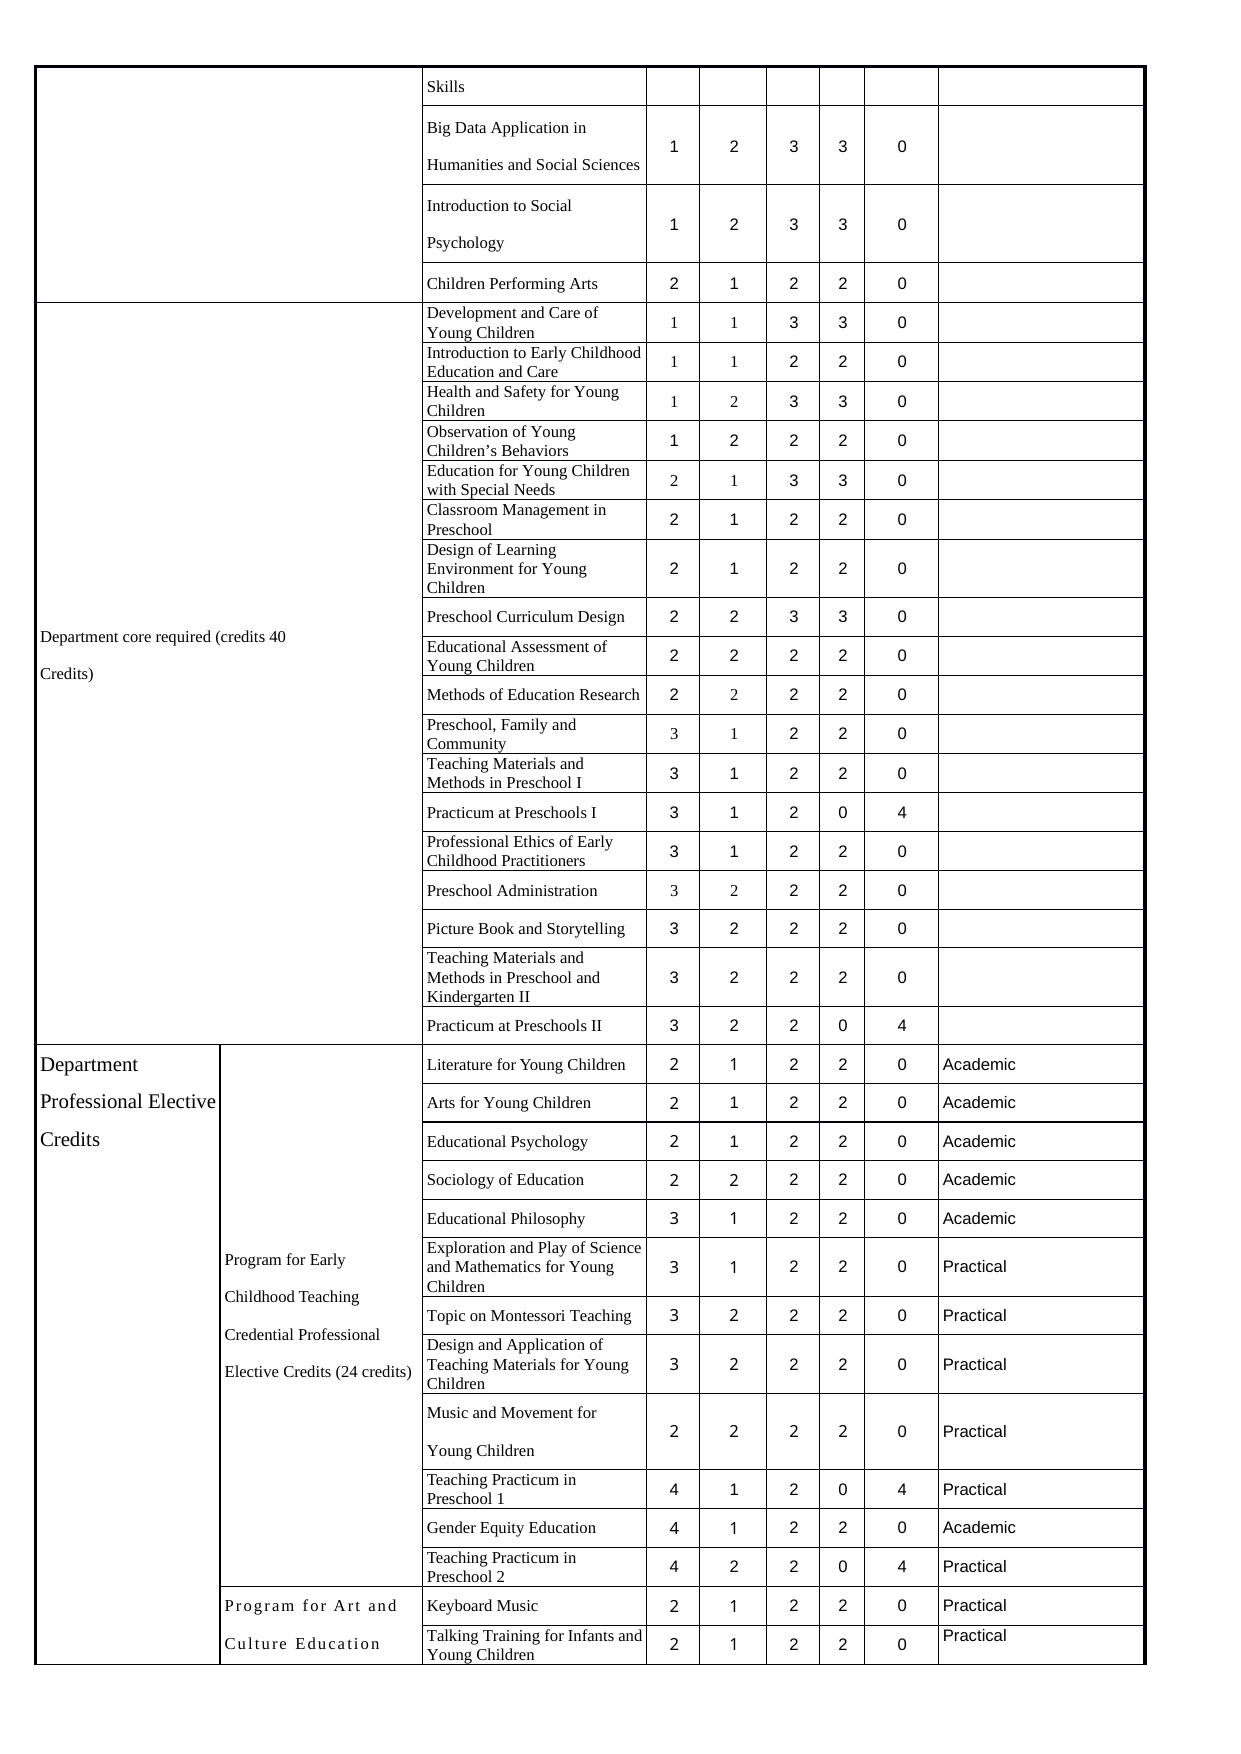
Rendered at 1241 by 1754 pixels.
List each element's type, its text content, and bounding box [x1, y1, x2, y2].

table_header [820, 68, 864, 105]
table_cell 1 [700, 461, 766, 499]
table_cell 2 [767, 1123, 819, 1160]
table_cell 2 [700, 910, 766, 947]
table_cell Keyboard Music [423, 1587, 646, 1624]
table_cell Teaching Practicum in Preschool 1 [423, 1470, 646, 1508]
table_cell 3 [647, 910, 699, 947]
table_cell 2 [820, 500, 864, 538]
table_cell 3 [647, 1007, 699, 1044]
table_cell 2 [700, 637, 766, 675]
table_cell 2 [767, 1200, 819, 1237]
table_cell 2 [647, 1587, 699, 1624]
table_cell 1 [700, 1084, 766, 1121]
table_cell 2 [767, 500, 819, 538]
table_cell 2 [647, 540, 699, 597]
table_cell 2 [767, 637, 819, 675]
table_cell 0 [865, 343, 938, 381]
table_cell 0 [865, 910, 938, 947]
table_cell 2 [820, 715, 864, 753]
table_cell 2 [767, 540, 819, 597]
table_cell 2 [820, 343, 864, 381]
table_cell [939, 676, 1143, 713]
table_cell Professional Ethics of Early Childhood Practitioners [423, 832, 646, 870]
table_cell 2 [647, 461, 699, 499]
table_cell 2 [647, 500, 699, 538]
table_cell 3 [647, 1200, 699, 1237]
table_cell 0 [865, 754, 938, 792]
table_cell [939, 106, 1143, 183]
table_cell [939, 303, 1143, 342]
table_header [37, 68, 422, 302]
table_cell 1 [700, 540, 766, 597]
table_cell 0 [865, 948, 938, 1006]
table_cell 1 [700, 1123, 766, 1160]
table_cell [939, 185, 1143, 262]
table_cell Talking Training for Infants and Young Children [423, 1626, 646, 1664]
table_cell 4 [865, 1548, 938, 1586]
table_header [647, 68, 699, 105]
table_cell Department core required (credits 40 Credits) [37, 303, 422, 1044]
table_cell 2 [767, 343, 819, 381]
table_cell 2 [700, 676, 766, 713]
table_cell 1 [700, 1238, 766, 1296]
table_cell 1 [700, 303, 766, 342]
table_cell 1 [700, 832, 766, 870]
table_cell 2 [820, 948, 864, 1006]
table_cell 4 [865, 1470, 938, 1508]
table_cell 2 [820, 676, 864, 713]
table_cell Practical [939, 1297, 1143, 1334]
table_cell 1 [647, 106, 699, 183]
table_cell 0 [865, 676, 938, 713]
table_cell 2 [820, 637, 864, 675]
table_cell 2 [820, 1045, 864, 1083]
table_cell 2 [820, 871, 864, 909]
table_cell Educational Philosophy [423, 1200, 646, 1237]
table_cell 2 [767, 871, 819, 909]
table_cell 2 [767, 1587, 819, 1624]
table_cell 1 [700, 1470, 766, 1508]
table_cell 0 [865, 461, 938, 499]
table_header [767, 68, 819, 105]
table_cell 0 [865, 1084, 938, 1121]
table_cell 2 [767, 1045, 819, 1083]
table_cell 2 [700, 382, 766, 420]
table_cell 2 [820, 1509, 864, 1547]
table_cell Academic [939, 1509, 1143, 1547]
table_cell 0 [865, 1200, 938, 1237]
table_cell 2 [820, 263, 864, 302]
table_cell 2 [647, 1394, 699, 1469]
table_cell Academic [939, 1045, 1143, 1083]
table_cell Arts for Young Children [423, 1084, 646, 1121]
table_cell 1 [700, 754, 766, 792]
table_cell 2 [647, 1084, 699, 1121]
table_cell 2 [767, 1238, 819, 1296]
table_cell 3 [820, 303, 864, 342]
table_cell 0 [865, 1161, 938, 1198]
table_cell 0 [865, 106, 938, 183]
table_cell 2 [767, 715, 819, 753]
table_cell Practical [939, 1587, 1143, 1624]
table_cell 2 [647, 1626, 699, 1664]
table_cell Methods of Education Research [423, 676, 646, 713]
table_cell 2 [700, 1335, 766, 1393]
table_cell 1 [647, 303, 699, 342]
table_cell 1 [700, 793, 766, 831]
table_cell 0 [865, 1045, 938, 1083]
table_cell Introduction to Social Psychology [423, 185, 646, 262]
table_cell 0 [865, 832, 938, 870]
table_cell 0 [865, 1509, 938, 1547]
table_cell 2 [700, 1297, 766, 1334]
table_cell 0 [865, 303, 938, 342]
table_cell 0 [865, 1238, 938, 1296]
table_cell 2 [820, 1200, 864, 1237]
table_cell [939, 715, 1143, 753]
table_cell 2 [767, 1007, 819, 1044]
table_cell [939, 598, 1143, 636]
table_cell 2 [767, 1335, 819, 1393]
table_cell 2 [820, 832, 864, 870]
table_cell 3 [767, 185, 819, 262]
table_cell 3 [647, 948, 699, 1006]
table_cell 3 [820, 598, 864, 636]
table_cell 1 [700, 1587, 766, 1624]
table_cell 4 [865, 1007, 938, 1044]
table_cell 1 [700, 500, 766, 538]
table_cell 0 [865, 598, 938, 636]
table_cell Academic [939, 1200, 1143, 1237]
table_cell 2 [767, 421, 819, 460]
table_cell 2 [700, 948, 766, 1006]
table_cell Design and Application of Teaching Materials for Young Children [423, 1335, 646, 1393]
table_cell [939, 910, 1143, 947]
table_cell 0 [865, 1626, 938, 1664]
table_cell 2 [820, 1161, 864, 1198]
table_cell 0 [865, 637, 938, 675]
table_cell 0 [865, 382, 938, 420]
table_cell 4 [647, 1470, 699, 1508]
table_cell 2 [820, 1335, 864, 1393]
table_cell 2 [700, 598, 766, 636]
table_cell 0 [865, 871, 938, 909]
table_cell 1 [700, 1200, 766, 1237]
table_cell Department Professional Elective Credits [37, 1045, 219, 1664]
table_cell 0 [820, 1548, 864, 1586]
table_cell Practical [939, 1470, 1143, 1508]
table_cell 3 [767, 106, 819, 183]
table_cell 2 [700, 1007, 766, 1044]
table_cell 1 [700, 1509, 766, 1547]
table_cell 2 [767, 1297, 819, 1334]
table_cell 2 [820, 540, 864, 597]
table_cell [939, 263, 1143, 302]
table_cell 2 [767, 754, 819, 792]
table_cell 2 [767, 676, 819, 713]
table_cell 2 [767, 263, 819, 302]
table_cell 2 [767, 1161, 819, 1198]
table_cell 1 [647, 185, 699, 262]
table_cell 3 [767, 303, 819, 342]
table_cell Development and Care of Young Children [423, 303, 646, 342]
table_cell [939, 754, 1143, 792]
table_cell Classroom Management in Preschool [423, 500, 646, 538]
table_cell [939, 343, 1143, 381]
table_cell Program for Art and Culture Education [221, 1587, 422, 1664]
table_cell 3 [767, 382, 819, 420]
table_cell 3 [647, 1238, 699, 1296]
table_cell 2 [700, 185, 766, 262]
table_cell 0 [865, 1335, 938, 1393]
table_cell 2 [647, 676, 699, 713]
table_cell 2 [820, 1587, 864, 1624]
table_cell Teaching Materials and Methods in Preschool and Kindergarten II [423, 948, 646, 1006]
table_cell 1 [700, 1626, 766, 1664]
table_cell 0 [820, 1007, 864, 1044]
table_cell [939, 1007, 1143, 1044]
table_header [939, 68, 1143, 105]
table_cell Gender Equity Education [423, 1509, 646, 1547]
table_cell 2 [647, 263, 699, 302]
table_cell 2 [820, 754, 864, 792]
table_cell 2 [820, 910, 864, 947]
table_cell 2 [647, 1161, 699, 1198]
table_cell 2 [700, 421, 766, 460]
table_cell 0 [865, 1297, 938, 1334]
table_cell 2 [647, 637, 699, 675]
table_cell 2 [820, 1297, 864, 1334]
table_cell 1 [647, 343, 699, 381]
table_cell Teaching Materials and Methods in Preschool I [423, 754, 646, 792]
table_cell [939, 421, 1143, 460]
table_cell 4 [865, 793, 938, 831]
table_cell Academic [939, 1084, 1143, 1121]
table_cell Sociology of Education [423, 1161, 646, 1198]
table_cell 2 [767, 1084, 819, 1121]
table_cell Health and Safety for Young Children [423, 382, 646, 420]
table_cell Academic [939, 1123, 1143, 1160]
table_cell Introduction to Early Childhood Education and Care [423, 343, 646, 381]
table_cell [939, 637, 1143, 675]
table_cell 2 [820, 1626, 864, 1664]
table_cell [939, 540, 1143, 597]
table_cell [939, 793, 1143, 831]
table_cell Education for Young Children with Special Needs [423, 461, 646, 499]
table_cell 2 [767, 948, 819, 1006]
table_cell 2 [767, 1394, 819, 1469]
table_cell 1 [700, 1045, 766, 1083]
table_cell Educational Psychology [423, 1123, 646, 1160]
table_cell 3 [820, 382, 864, 420]
table_cell Exploration and Play of Science and Mathematics for Young Children [423, 1238, 646, 1296]
table_cell [939, 871, 1143, 909]
table_cell [939, 948, 1143, 1006]
table_cell 0 [865, 1587, 938, 1624]
table_cell 3 [820, 106, 864, 183]
table_cell [939, 461, 1143, 499]
table_cell Music and Movement for Young Children [423, 1394, 646, 1469]
table_cell 2 [767, 793, 819, 831]
table_cell 0 [820, 1470, 864, 1508]
table_cell Educational Assessment of Young Children [423, 637, 646, 675]
table_header Skills [423, 68, 646, 105]
table_cell Teaching Practicum in Preschool 2 [423, 1548, 646, 1586]
table_cell 0 [865, 263, 938, 302]
table_cell Practical [939, 1335, 1143, 1393]
table_cell 0 [865, 500, 938, 538]
table_cell 2 [820, 1394, 864, 1469]
table_cell Big Data Application in Humanities and Social Sciences [423, 106, 646, 183]
table_cell 3 [647, 832, 699, 870]
table_header [700, 68, 766, 105]
table_cell Practical [939, 1238, 1143, 1296]
table_cell 1 [700, 715, 766, 753]
table_header [865, 68, 938, 105]
table_cell 3 [647, 1335, 699, 1393]
table_cell 0 [865, 421, 938, 460]
table_cell Observation of Young Children’s Behaviors [423, 421, 646, 460]
table_cell 3 [647, 715, 699, 753]
table_cell [939, 500, 1143, 538]
table_cell Preschool Curriculum Design [423, 598, 646, 636]
table_cell 0 [865, 185, 938, 262]
table_cell Design of Learning Environment for Young Children [423, 540, 646, 597]
table_cell 2 [700, 106, 766, 183]
table_cell 2 [700, 871, 766, 909]
table_cell 4 [647, 1509, 699, 1547]
table_cell 2 [820, 1123, 864, 1160]
table_cell 2 [647, 598, 699, 636]
table_cell Program for Early Childhood Teaching Credential Professional Elective Credits (24 credits) [221, 1045, 422, 1586]
table_cell 3 [820, 185, 864, 262]
table_cell 2 [767, 1626, 819, 1664]
table_cell 2 [647, 1123, 699, 1160]
table_cell 0 [865, 540, 938, 597]
table_cell 2 [700, 1394, 766, 1469]
table_cell 2 [820, 1238, 864, 1296]
table_cell 2 [700, 1548, 766, 1586]
table_cell 3 [820, 461, 864, 499]
table_cell Academic [939, 1161, 1143, 1198]
table_cell 2 [647, 1045, 699, 1083]
table_cell 3 [767, 461, 819, 499]
table_cell 1 [647, 421, 699, 460]
table_cell 0 [865, 1394, 938, 1469]
table_cell 2 [700, 1161, 766, 1198]
table_cell Practical [939, 1548, 1143, 1586]
table_cell 0 [865, 1123, 938, 1160]
table_cell 3 [647, 871, 699, 909]
table_cell [939, 382, 1143, 420]
table_cell Practicum at Preschools II [423, 1007, 646, 1044]
table_cell 4 [647, 1548, 699, 1586]
table_cell [939, 832, 1143, 870]
table_cell 0 [865, 715, 938, 753]
table_cell 2 [767, 832, 819, 870]
table_cell 2 [767, 910, 819, 947]
table_cell 2 [767, 1470, 819, 1508]
table_cell Practicum at Preschools I [423, 793, 646, 831]
table_cell 0 [820, 793, 864, 831]
table_cell Picture Book and Storytelling [423, 910, 646, 947]
table_cell Literature for Young Children [423, 1045, 646, 1083]
table_cell 3 [647, 754, 699, 792]
table_cell 3 [767, 598, 819, 636]
table_cell 2 [767, 1548, 819, 1586]
table_cell 3 [647, 793, 699, 831]
table_cell 1 [700, 263, 766, 302]
table_cell Children Performing Arts [423, 263, 646, 302]
table_cell 1 [647, 382, 699, 420]
table_cell 2 [820, 421, 864, 460]
table_cell 2 [820, 1084, 864, 1121]
table_cell 1 [700, 343, 766, 381]
table_cell Practical [939, 1394, 1143, 1469]
table_cell 2 [767, 1509, 819, 1547]
table_cell Practical [939, 1626, 1143, 1664]
table_cell Topic on Montessori Teaching [423, 1297, 646, 1334]
table_cell 3 [647, 1297, 699, 1334]
table_cell Preschool, Family and Community [423, 715, 646, 753]
table_cell Preschool Administration [423, 871, 646, 909]
